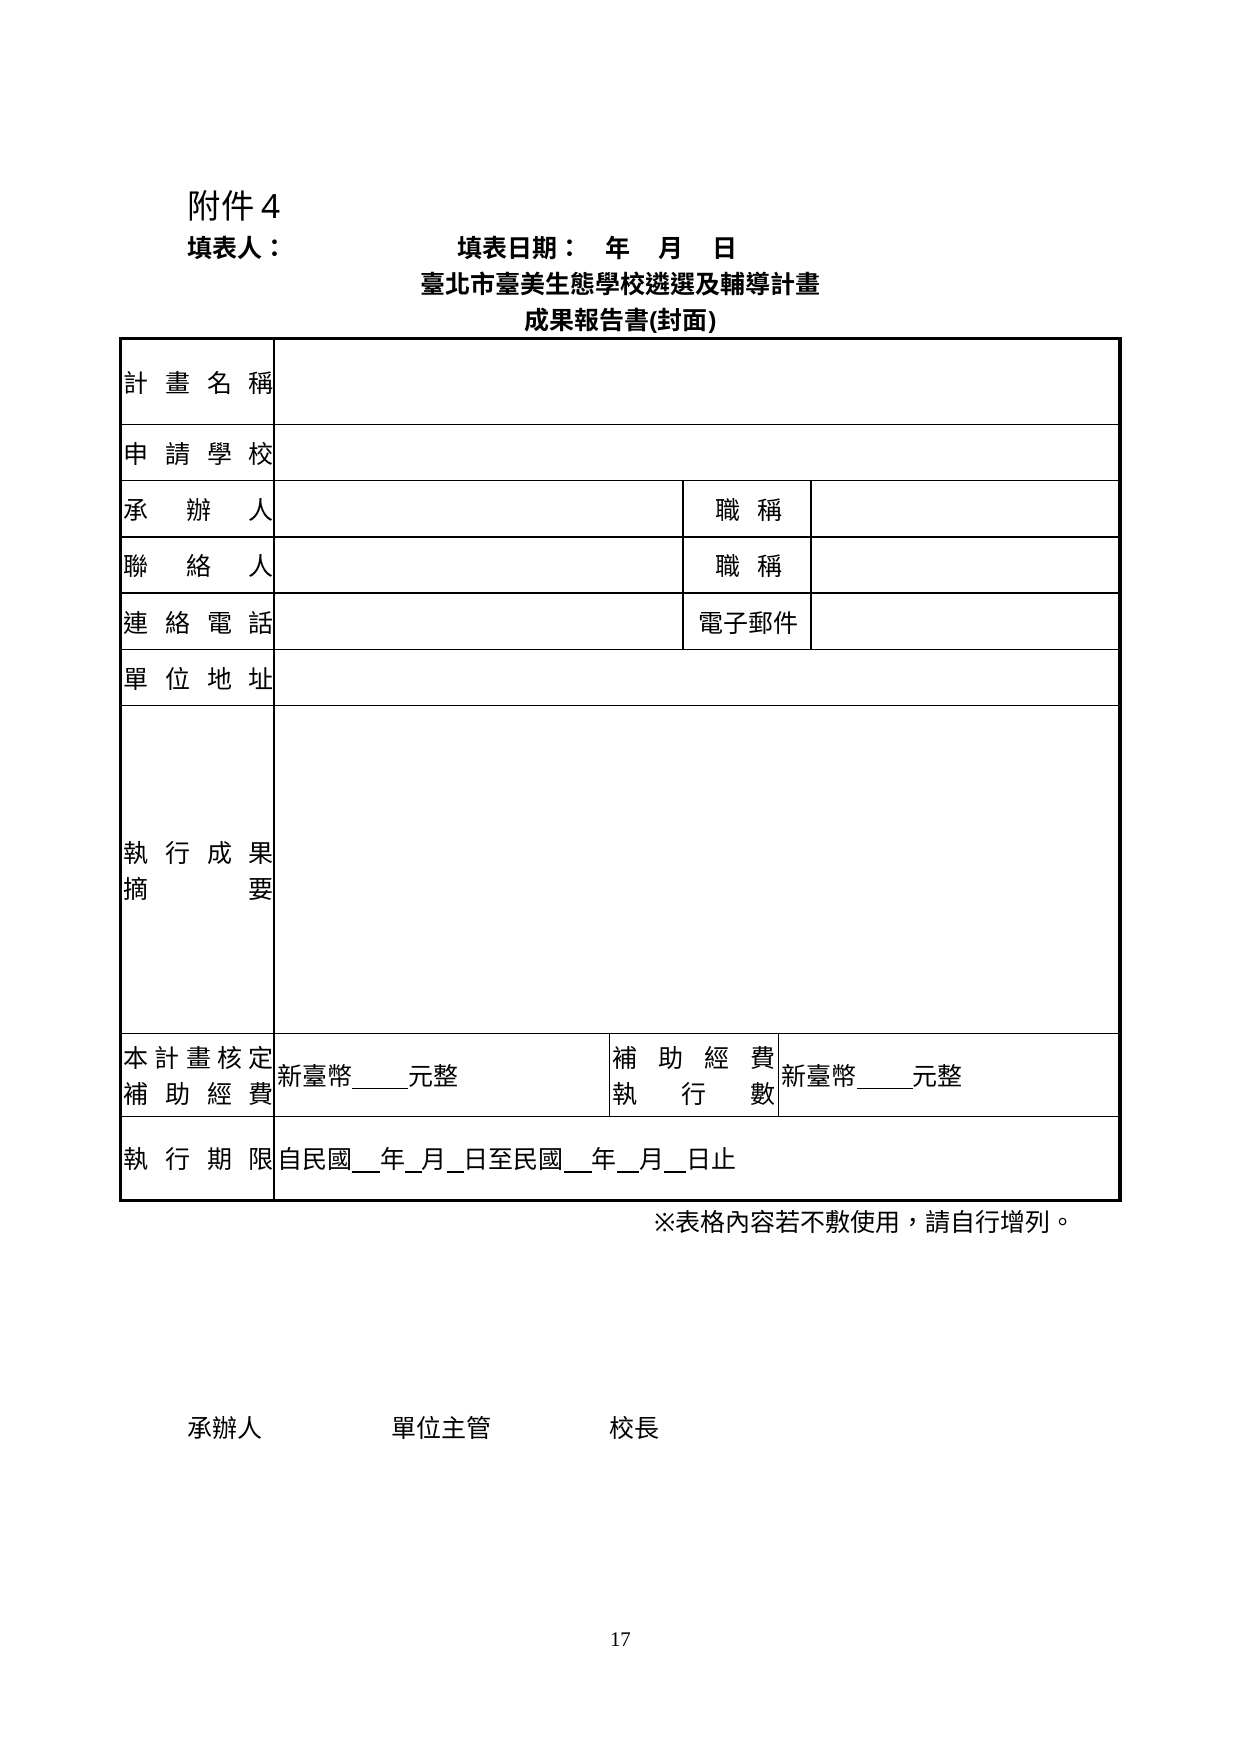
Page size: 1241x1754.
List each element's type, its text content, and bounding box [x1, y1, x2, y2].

table_cell 職 稱 [684, 538, 810, 592]
table_cell 新臺幣 元整 [275, 1034, 609, 1116]
table_cell 聯 絡 人 [122, 538, 273, 592]
table_cell 連絡電話 [122, 594, 273, 648]
table_cell 補助經費 執行數 [610, 1034, 778, 1116]
table_cell [275, 706, 1118, 1032]
text 承辦人 單位主管 校長 [187, 1409, 1053, 1445]
table_cell 執行期限 [122, 1117, 273, 1199]
table_cell 承辦人 [122, 481, 273, 536]
table_cell 本計畫核定 補助經費 [122, 1034, 273, 1116]
table_cell 執行成果 摘要 [122, 706, 273, 1032]
table_cell 新臺幣 元整 [779, 1034, 1118, 1116]
text 臺北市臺美生態學校遴選及輔導計畫 [187, 264, 1053, 301]
table_cell [275, 425, 1118, 480]
table_cell 電子郵件 [684, 594, 810, 648]
table_cell 職 稱 [684, 481, 810, 536]
table_header 計畫名稱 [122, 340, 273, 423]
table_cell [275, 650, 1118, 705]
table_cell [812, 594, 1118, 648]
table_cell 單位地址 [122, 650, 273, 705]
text 填表人： 填表日期： 年 月 日 [187, 228, 1053, 264]
table_cell [812, 481, 1118, 536]
table_cell [275, 481, 682, 536]
table_cell [812, 538, 1118, 592]
text 成果報告書(封面) [187, 301, 1053, 337]
table_cell [275, 594, 682, 648]
table_cell 申請學校 [122, 425, 273, 480]
table_cell 自民國 年 月 日至民國 年 月 日止 [275, 1117, 1118, 1199]
text 附件4 [187, 180, 1053, 228]
text ※表格內容若不敷使用，請自行增列。 [187, 1202, 1075, 1238]
table_cell [275, 538, 682, 592]
table_header [275, 340, 1118, 423]
